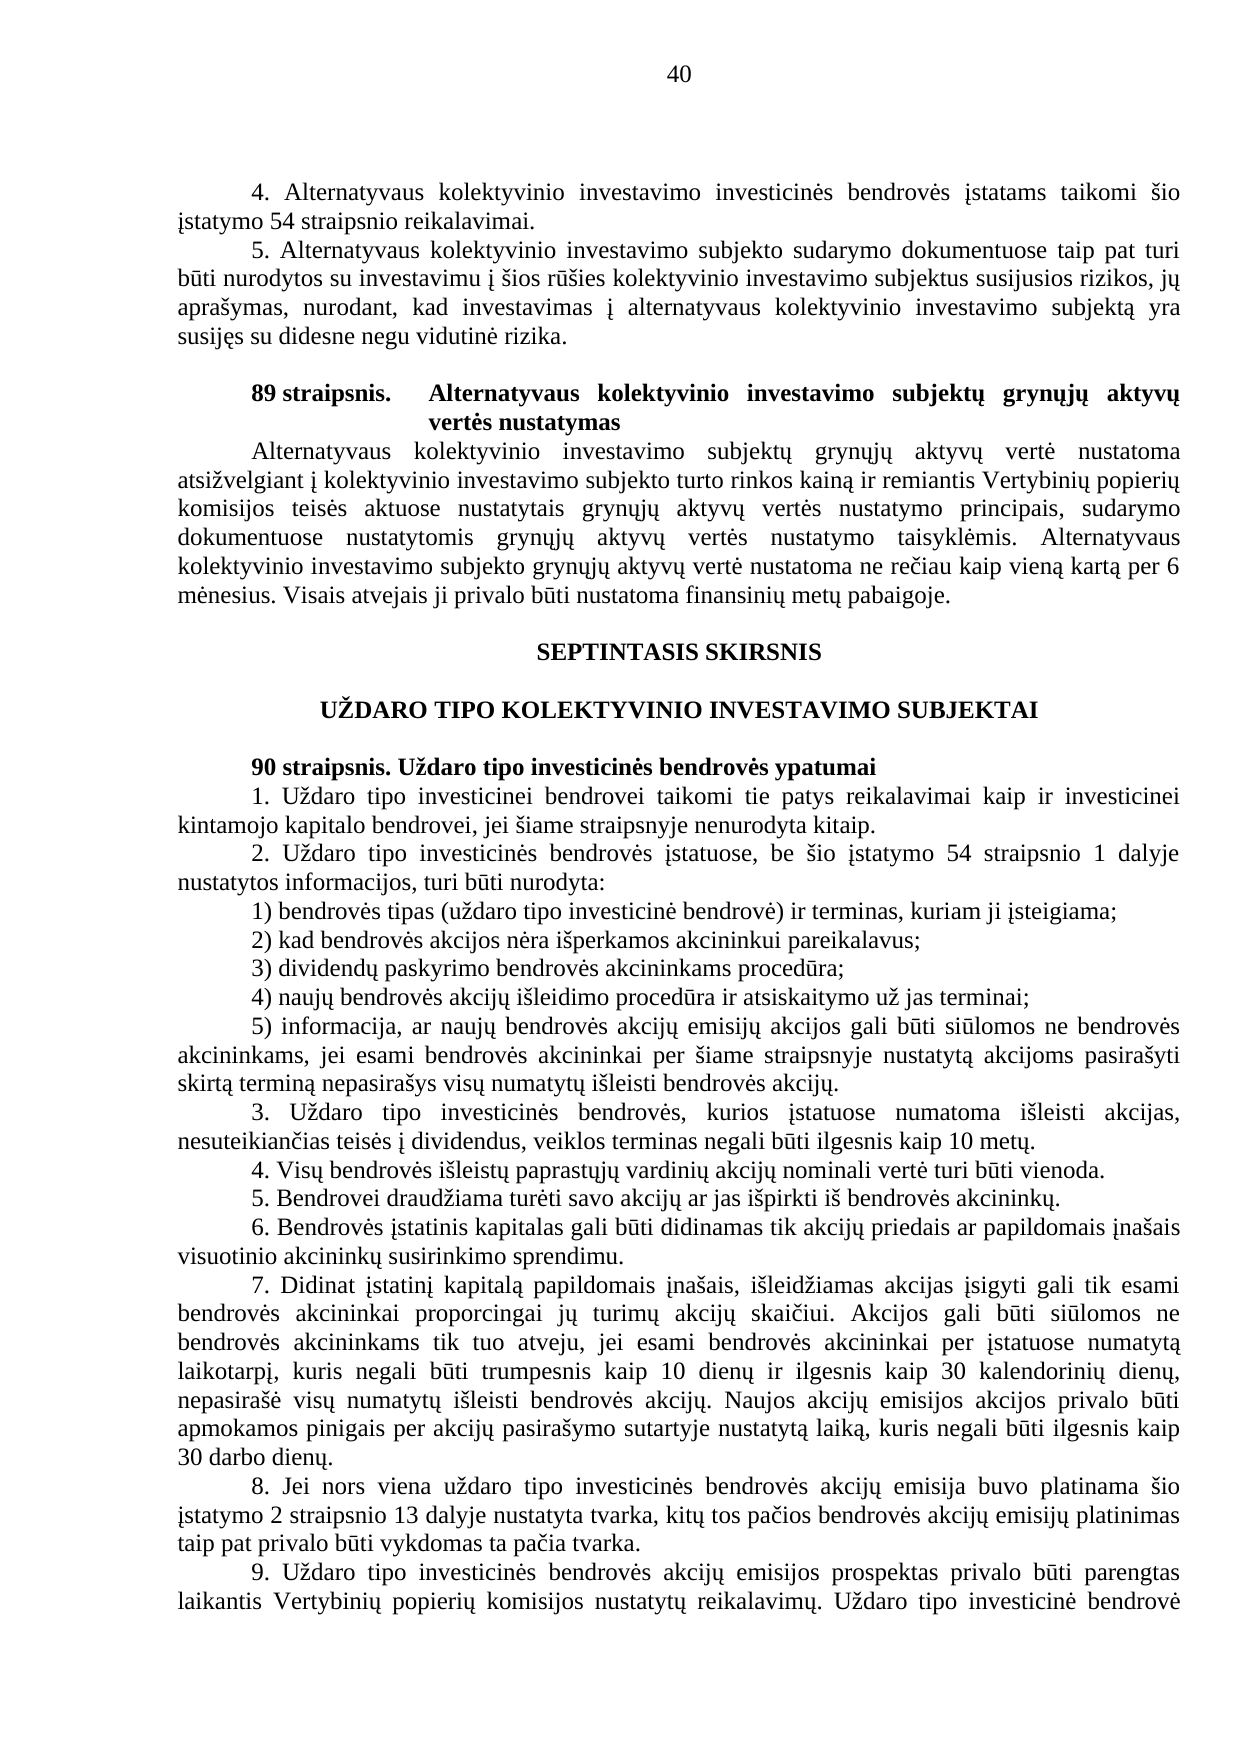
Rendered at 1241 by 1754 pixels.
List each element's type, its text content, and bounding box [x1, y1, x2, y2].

text 8. Jei nors viena uždaro tipo investicinės bendrovės akcijų emisija buvo platinama šio įstatymo 2 straipsnio 13 dalyje nustatyta tvarka, kitų tos pačios bendrovės akcijų emisijų platinimas taip pat privalo būti vykdomas ta pačia tvarka. [177, 1471, 1181, 1557]
text 6. Bendrovės įstatinis kapitalas gali būti didinamas tik akcijų priedais ar papildomais įnašais visuotinio akcininkų susirinkimo sprendimu. [177, 1212, 1181, 1270]
text 3) dividendų paskyrimo bendrovės akcininkams procedūra; [177, 953, 1181, 982]
text 4. Visų bendrovės išleistų paprastųjų vardinių akcijų nominali vertė turi būti vienoda. [177, 1155, 1181, 1183]
text 7. Didinat įstatinį kapitalą papildomais įnašais, išleidžiamas akcijas įsigyti gali tik esami bendrovės akcininkai proporcingai jų turimų akcijų skaičiui. Akcijos gali būti siūlomos ne bendrovės akcininkams tik tuo atveju, jei esami bendrovės akcininkai per įstatuose numatytą laikotarpį, kuris negali būti trumpesnis kaip 10 dienų ir ilgesnis kaip 30 kalendorinių dienų, nepasirašė visų numatytų išleisti bendrovės akcijų. Naujos akcijų emisijos akcijos privalo būti apmokamos pinigais per akcijų pasirašymo sutartyje nustatytą laiką, kuris negali būti ilgesnis kaip 30 darbo dienų. [177, 1270, 1181, 1471]
text SEPTINTASIS SKIRSNIS [177, 637, 1181, 666]
text 9. Uždaro tipo investicinės bendrovės akcijų emisijos prospektas privalo būti parengtas laikantis Vertybinių popierių komisijos nustatytų reikalavimų. Uždaro tipo investicinė bendrovė [177, 1557, 1181, 1615]
text 1) bendrovės tipas (uždaro tipo investicinė bendrovė) ir terminas, kuriam ji įsteigiama; [177, 896, 1181, 925]
text 3. Uždaro tipo investicinės bendrovės, kurios įstatuose numatoma išleisti akcijas, nesuteikiančias teisės į dividendus, veiklos terminas negali būti ilgesnis kaip 10 metų. [177, 1097, 1181, 1155]
text 2) kad bendrovės akcijos nėra išperkamos akcininkui pareikalavus; [177, 925, 1181, 953]
text 5. Alternatyvaus kolektyvinio investavimo subjekto sudarymo dokumentuose taip pat turi būti nurodytos su investavimu į šios rūšies kolektyvinio investavimo subjektus susijusios rizikos, jų aprašymas, nurodant, kad investavimas į alternatyvaus kolektyvinio investavimo subjektą yra susijęs su didesne negu vidutinė rizika. [177, 235, 1181, 350]
text 89 straipsnis. Alternatyvaus kolektyvinio investavimo subjektų grynųjų aktyvų vertės nustatymas [251, 378, 1181, 436]
text 4. Alternatyvaus kolektyvinio investavimo investicinės bendrovės įstatams taikomi šio įstatymo 54 straipsnio reikalavimai. [177, 177, 1181, 235]
text 5. Bendrovei draudžiama turėti savo akcijų ar jas išpirkti iš bendrovės akcininkų. [177, 1183, 1181, 1212]
text 1. Uždaro tipo investicinei bendrovei taikomi tie patys reikalavimai kaip ir investicinei kintamojo kapitalo bendrovei, jei šiame straipsnyje nenurodyta kitaip. [177, 781, 1181, 838]
text 5) informacija, ar naujų bendrovės akcijų emisijų akcijos gali būti siūlomos ne bendrovės akcininkams, jei esami bendrovės akcininkai per šiame straipsnyje nustatytą akcijoms pasirašyti skirtą terminą nepasirašys visų numatytų išleisti bendrovės akcijų. [177, 1011, 1181, 1097]
text 4) naujų bendrovės akcijų išleidimo procedūra ir atsiskaitymo už jas terminai; [177, 982, 1181, 1011]
text UŽDARO TIPO KOLEKTYVINIO INVESTAVIMO SUBJEKTAI [177, 695, 1181, 723]
text 2. Uždaro tipo investicinės bendrovės įstatuose, be šio įstatymo 54 straipsnio 1 dalyje nustatytos informacijos, turi būti nurodyta: [177, 838, 1181, 896]
text 90 straipsnis. Uždaro tipo investicinės bendrovės ypatumai [177, 752, 1181, 781]
text Alternatyvaus kolektyvinio investavimo subjektų grynųjų aktyvų vertė nustatoma atsižvelgiant į kolektyvinio investavimo subjekto turto rinkos kainą ir remiantis Vertybinių popierių komisijos teisės aktuose nustatytais grynųjų aktyvų vertės nustatymo principais, sudarymo dokumentuose nustatytomis grynųjų aktyvų vertės nustatymo taisyklėmis. Alternatyvaus kolektyvinio investavimo subjekto grynųjų aktyvų vertė nustatoma ne rečiau kaip vieną kartą per 6 mėnesius. Visais atvejais ji privalo būti nustatoma finansinių metų pabaigoje. [177, 436, 1181, 608]
